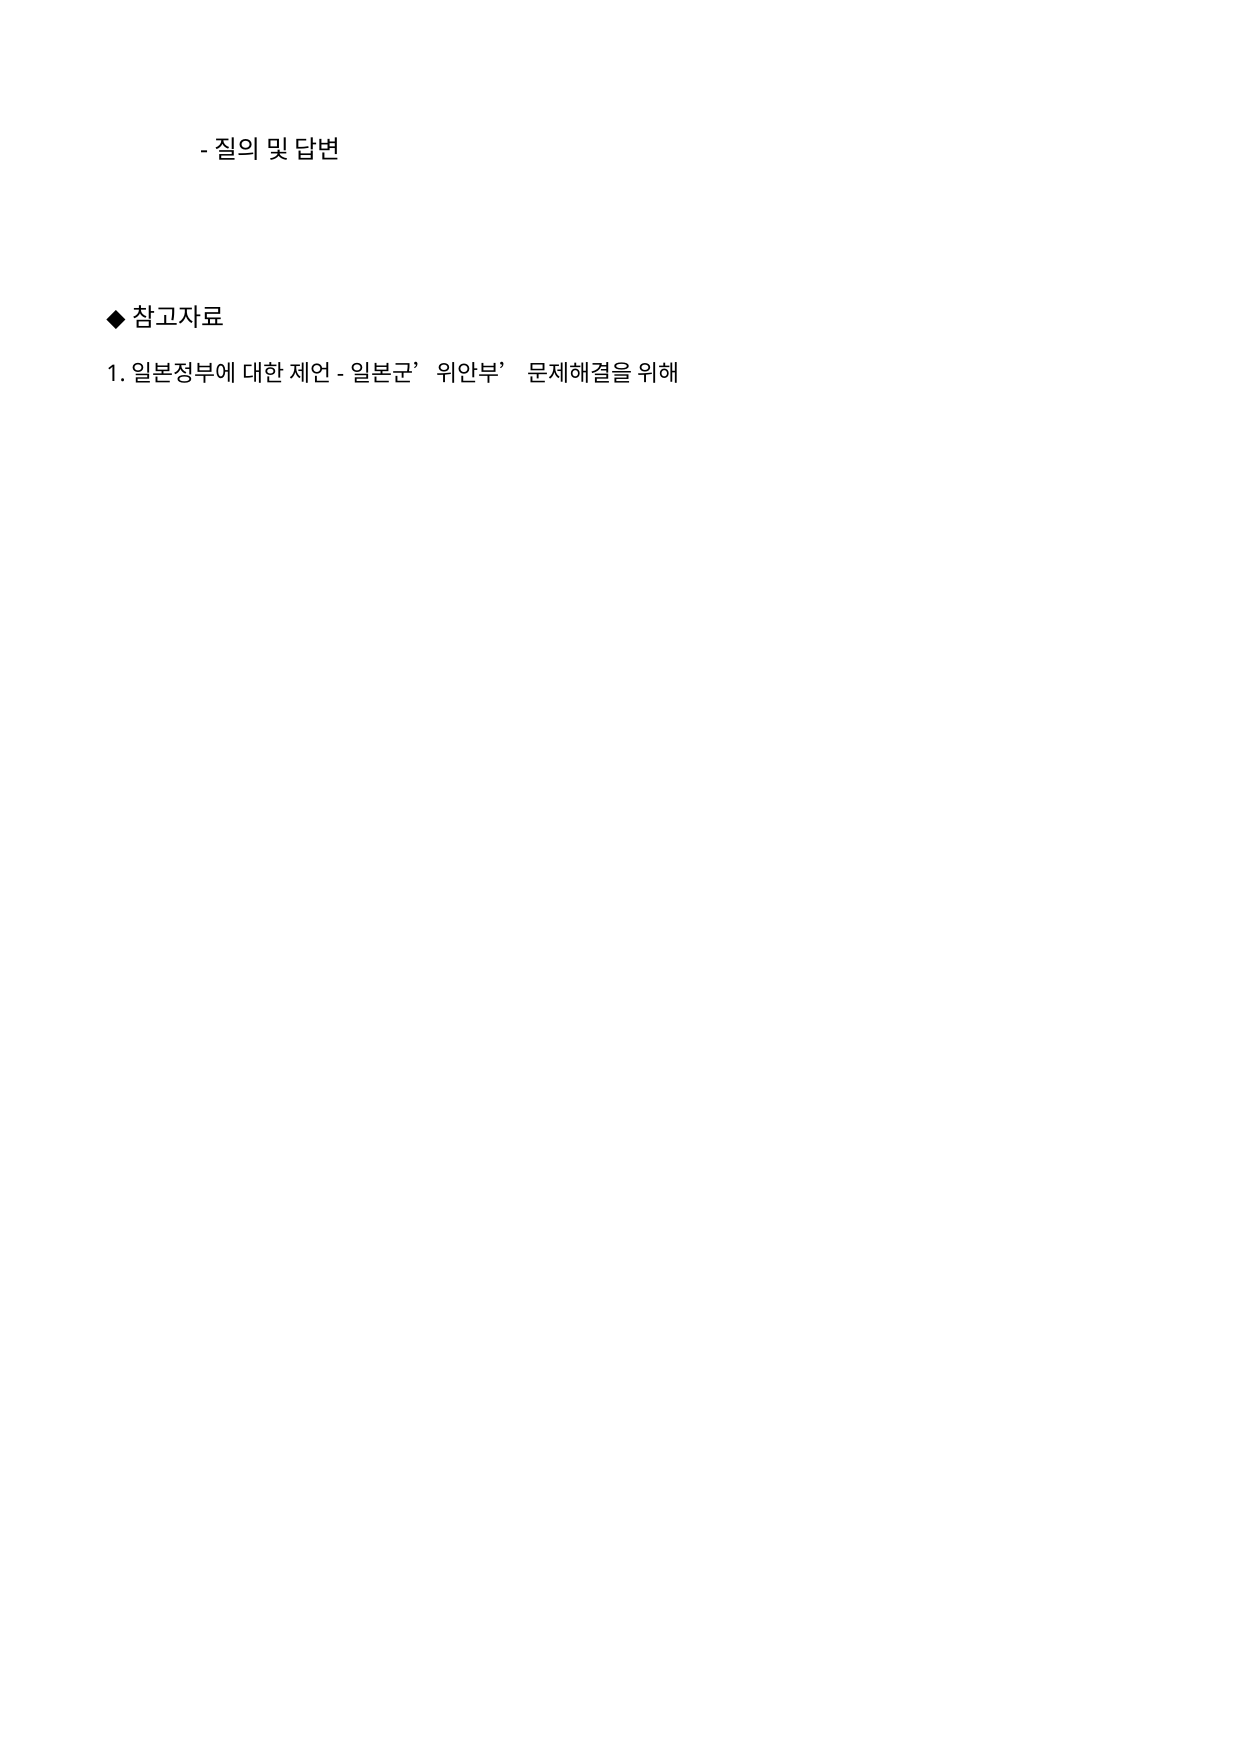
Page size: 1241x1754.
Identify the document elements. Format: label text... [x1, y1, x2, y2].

text - 질의 및 답변 [106, 130, 1134, 166]
text 1. 일본정부에 대한 제언 - 일본군’위안부’ 문제해결을 위해 [106, 355, 1134, 388]
text ◆ 참고자료 [106, 297, 1134, 333]
